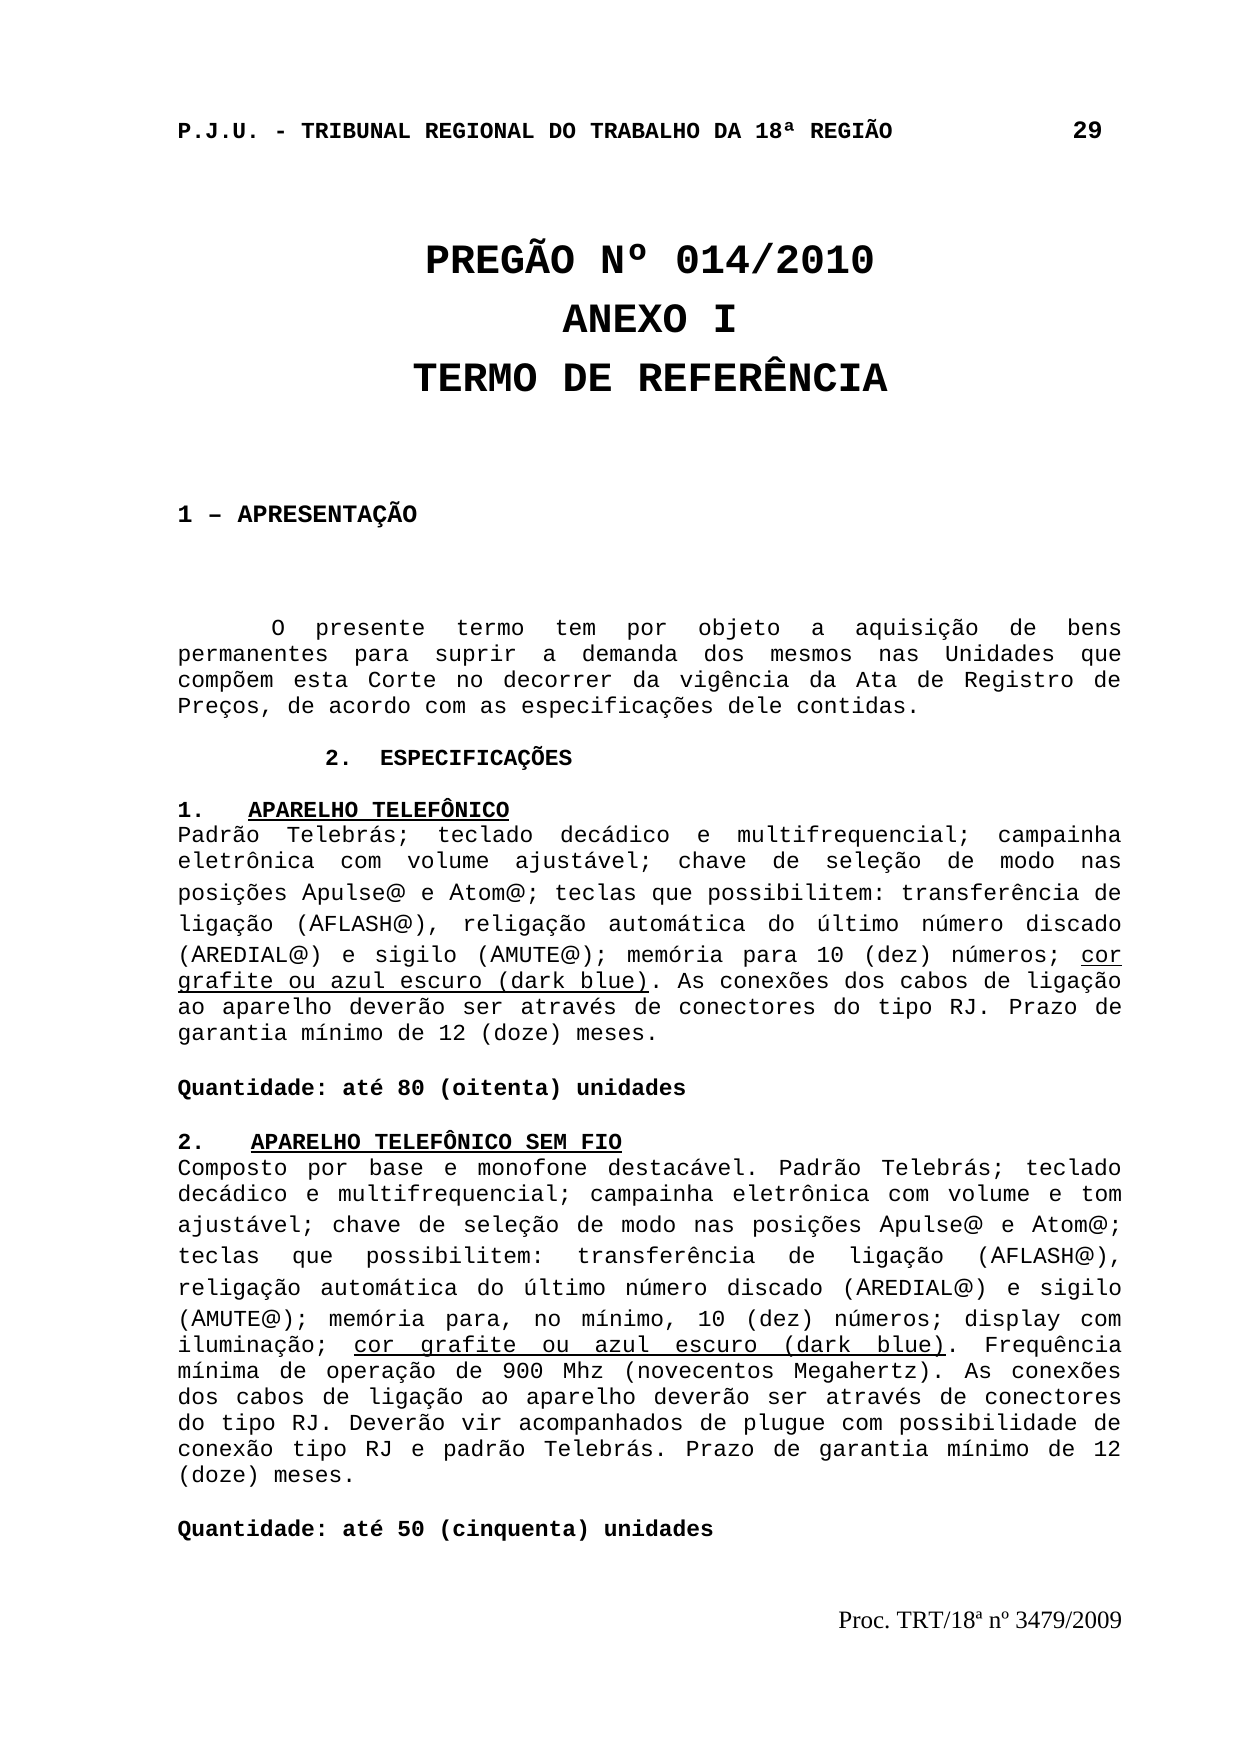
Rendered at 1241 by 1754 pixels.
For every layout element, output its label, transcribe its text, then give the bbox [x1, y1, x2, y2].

text ANEXO I [177, 298, 1122, 345]
text Quantidade: até 80 (oitenta) unidades [177, 1076, 1122, 1102]
text PREGÃO Nº 014/2010 [177, 238, 1122, 286]
text TERMO DE REFERÊNCIA [177, 357, 1122, 404]
text 1. APARELHO TELEFÔNICO [177, 798, 1122, 824]
text O presente termo tem por objeto a aquisição de bens permanentes para suprir a demanda dos mesmos nas Unidades que compõem esta Corte no decorrer da vigência da Ata de Registro de Preços, de acordo com as especificações dele contidas. [177, 616, 1122, 720]
text Padrão Telebrás; teclado decádico e multifrequencial; campainha eletrônica com volume ajustável; chave de seleção de modo nas posições Apulse@ e Atom@; teclas que possibilitem: transferência de ligação (AFLASH@), religação automática do último número discado (AREDIAL@) e sigilo (AMUTE@); memória para 10 (dez) números; cor grafite ou azul escuro (dark blue). As conexões dos cabos de ligação ao aparelho deverão ser através de conectores do tipo RJ. Prazo de garantia mínimo de 12 (doze) meses. [177, 824, 1122, 1048]
text 2. ESPECIFICAÇÕES [177, 746, 1122, 772]
text 1 – APRESENTAÇÃO [177, 502, 1122, 530]
text Composto por base e monofone destacável. Padrão Telebrás; teclado decádico e multifrequencial; campainha eletrônica com volume e tom ajustável; chave de seleção de modo nas posições Apulse@ e Atom@; teclas que possibilitem: transferência de ligação (AFLASH@), religação automática do último número discado (AREDIAL@) e sigilo (AMUTE@); memória para, no mínimo, 10 (dez) números; display com iluminação; cor grafite ou azul escuro (dark blue). Frequência mínima de operação de 900 Mhz (novecentos Megahertz). As conexões dos cabos de ligação ao aparelho deverão ser através de conectores do tipo RJ. Deverão vir acompanhados de plugue com possibilidade de conexão tipo RJ e padrão Telebrás. Prazo de garantia mínimo de 12 (doze) meses. [177, 1156, 1122, 1489]
text 2. APARELHO TELEFÔNICO SEM FIO [177, 1130, 1122, 1156]
text Quantidade: até 50 (cinquenta) unidades [177, 1517, 1122, 1543]
